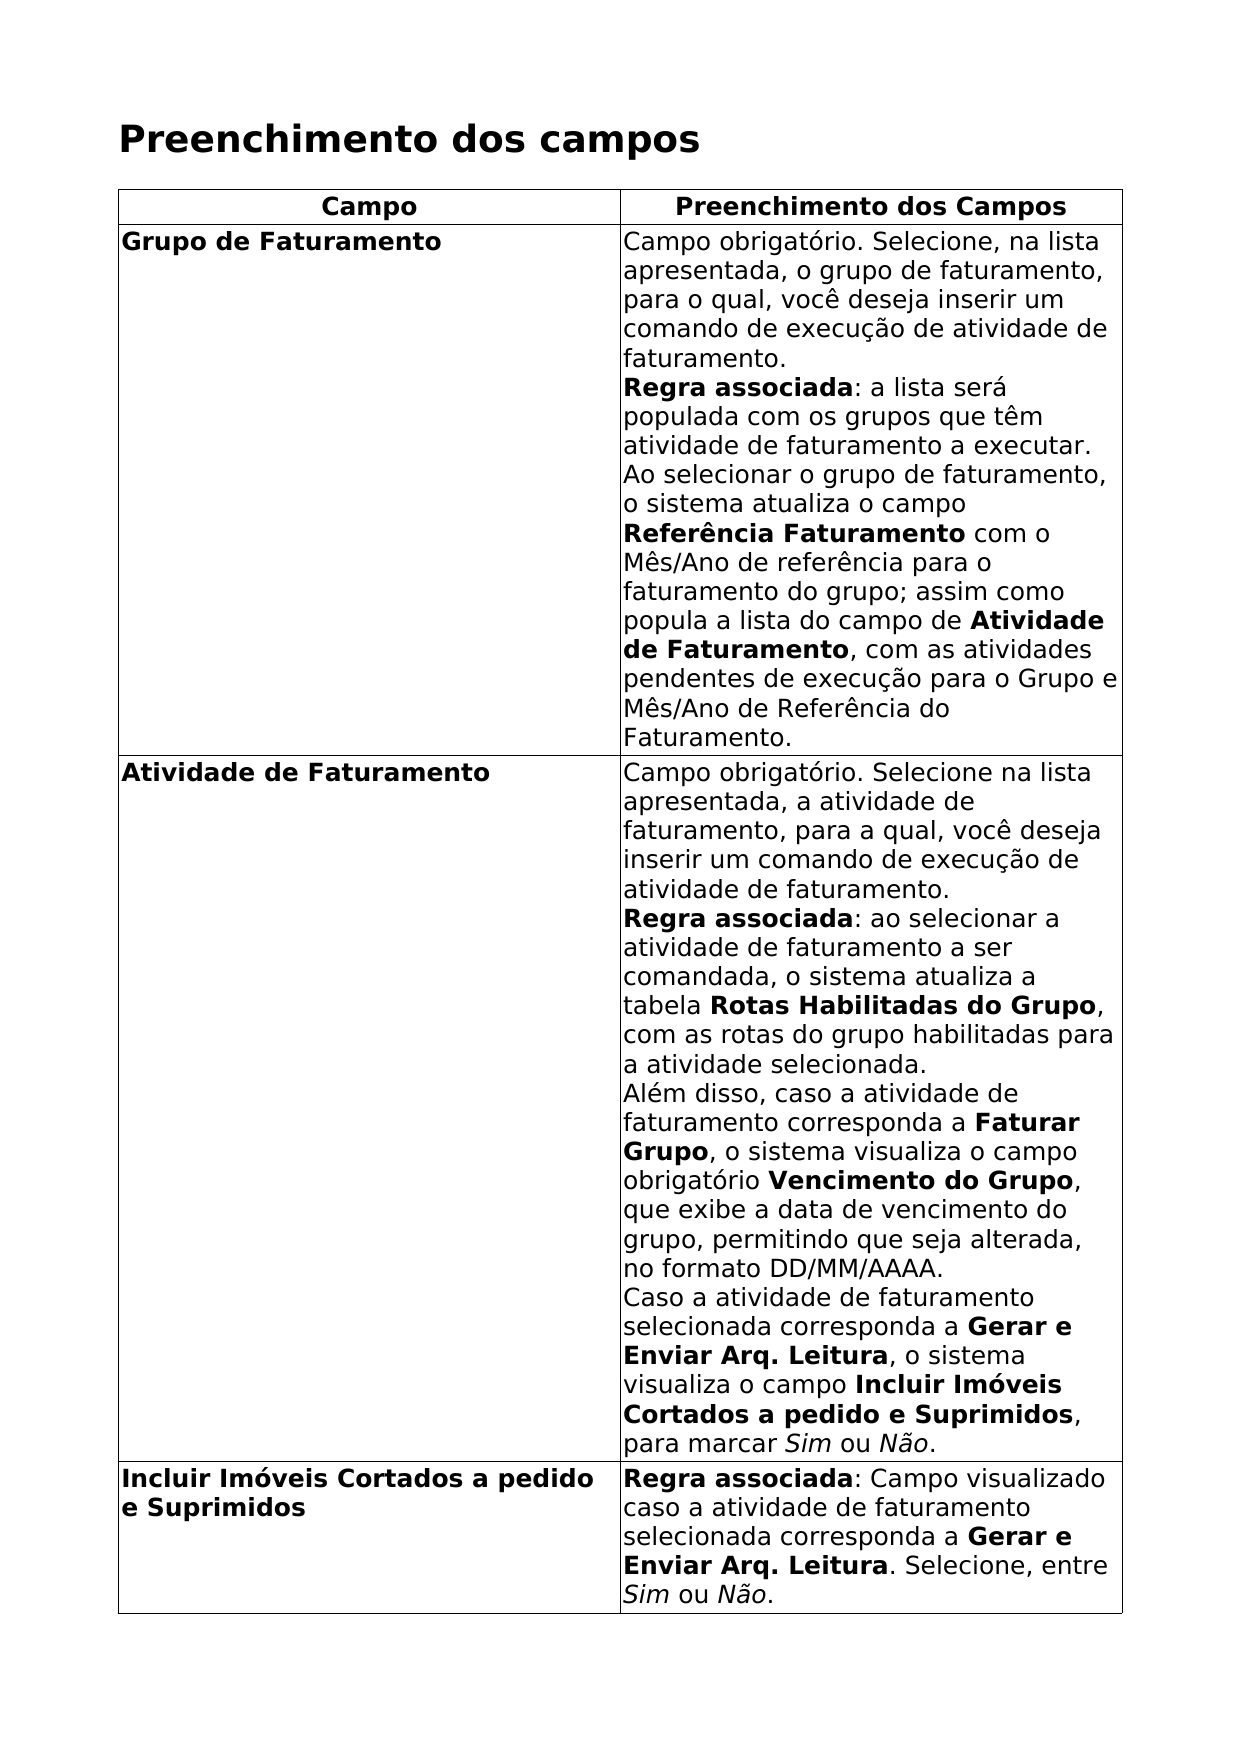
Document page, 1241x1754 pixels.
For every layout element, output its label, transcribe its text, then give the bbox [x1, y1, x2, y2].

subtitle Preenchimento dos campos [118, 118, 1122, 162]
table_cell Incluir Imóveis Cortados a pedido e Suprimidos [119, 1462, 620, 1613]
table_cell Campo obrigatório. Selecione, na lista apresentada, o grupo de faturamento, para o qual, você deseja inserir um comando de execução de atividade de faturamento. Regra associada: a lista será populada com os grupos que têm atividade de faturamento a executar. Ao selecionar o grupo de faturamento, o sistema atualiza o campo Referência Faturamento com o Mês/Ano de referência para o faturamento do grupo; assim como popula a lista do campo de Atividade de Faturamento, com as atividades pendentes de execução para o Grupo e Mês/Ano de Referência do Faturamento. [621, 225, 1122, 755]
table_header Preenchimento dos Campos [621, 190, 1122, 224]
table_header Campo [119, 190, 620, 224]
table_cell Campo obrigatório. Selecione na lista apresentada, a atividade de faturamento, para a qual, você deseja inserir um comando de execução de atividade de faturamento. Regra associada: ao selecionar a atividade de faturamento a ser comandada, o sistema atualiza a tabela Rotas Habilitadas do Grupo, com as rotas do grupo habilitadas para a atividade selecionada. Além disso, caso a atividade de faturamento corresponda a Faturar Grupo, o sistema visualiza o campo obrigatório Vencimento do Grupo, que exibe a data de vencimento do grupo, permitindo que seja alterada, no formato DD/MM/AAAA. Caso a atividade de faturamento selecionada corresponda a Gerar e Enviar Arq. Leitura, o sistema visualiza o campo Incluir Imóveis Cortados a pedido e Suprimidos, para marcar Sim ou Não. [621, 756, 1122, 1461]
table_cell Atividade de Faturamento [119, 756, 620, 1461]
table_cell Grupo de Faturamento [119, 225, 620, 755]
table_cell Regra associada: Campo visualizado caso a atividade de faturamento selecionada corresponda a Gerar e Enviar Arq. Leitura. Selecione, entre Sim ou Não. [621, 1462, 1122, 1613]
